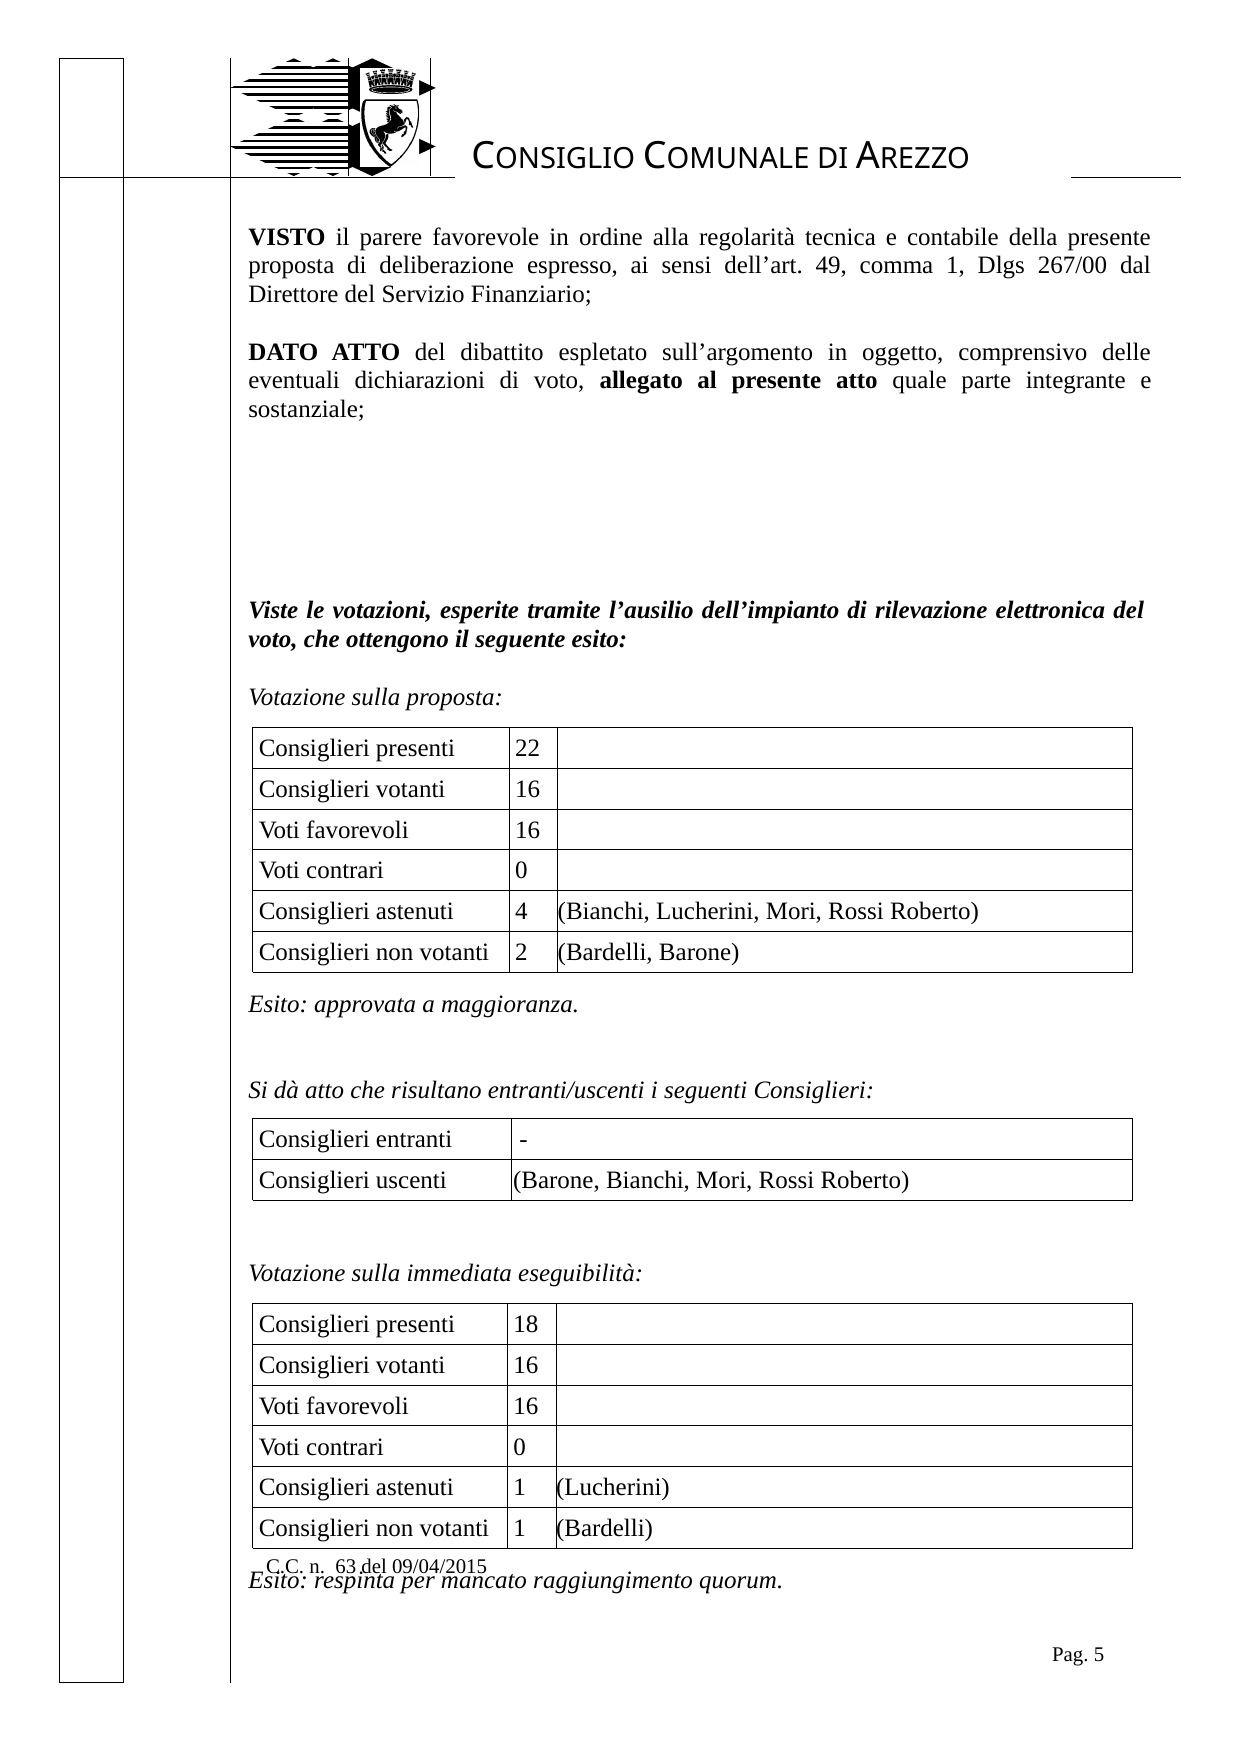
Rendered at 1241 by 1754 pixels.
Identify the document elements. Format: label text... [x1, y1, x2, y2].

table_cell [557, 1386, 1132, 1425]
table_cell [557, 1426, 1132, 1466]
text Esito: respinta per mancato raggiungimento quorum. [403, 1565, 1134, 1593]
table_cell (Bianchi, Lucherini, Mori, Rossi Roberto) [558, 891, 1132, 931]
text Si dà atto che risultano entranti/uscenti i seguenti Consiglieri: [248, 1075, 1152, 1104]
table_cell (Bardelli, Barone) [558, 932, 1132, 971]
text VISTO il parere favorevole in ordine alla regolarità tecnica e contabile della presente proposta di deliberazione espresso, ai sensi dell’art. 49, comma 1, Dlgs 267/00 dal Direttore del Servizio Finanziario; [248, 222, 1152, 308]
table_cell 0 [510, 850, 557, 890]
table_cell 16 [508, 1345, 556, 1384]
table_cell (Barone, Bianchi, Mori, Rossi Roberto) [512, 1160, 1132, 1199]
table_cell Voti favorevoli [253, 1386, 507, 1425]
table_cell 1 [508, 1467, 556, 1507]
table_cell 1 [508, 1508, 556, 1547]
table_cell 0 [508, 1426, 556, 1466]
table_cell Voti favorevoli [253, 810, 509, 849]
text Votazione sulla immediata eseguibilità: [248, 1258, 1134, 1286]
text Votazione sulla proposta: [248, 682, 1134, 710]
table_cell [558, 769, 1132, 808]
table_cell (Lucherini) [557, 1467, 1132, 1507]
table_cell 2 [510, 932, 557, 971]
table_cell Consiglieri votanti [253, 1345, 507, 1384]
table_header - [512, 1119, 1132, 1159]
table_cell Consiglieri non votanti [253, 932, 509, 971]
table_cell Voti contrari [253, 1426, 507, 1466]
text Esito: approvata a maggioranza. [248, 989, 1134, 1017]
text DATO ATTO del dibattito espletato sull’argomento in oggetto, comprensivo delle eventuali dichiarazioni di voto, allegato al presente atto quale parte integrante e sostanziale; [248, 337, 1152, 423]
table_cell [558, 810, 1132, 849]
table_header Consiglieri presenti [253, 1304, 507, 1344]
table_cell 16 [508, 1386, 556, 1425]
table_cell Voti contrari [253, 850, 509, 890]
table_cell Consiglieri astenuti [253, 891, 509, 931]
table_cell 4 [510, 891, 557, 931]
table_header 18 [508, 1304, 556, 1344]
table_header [558, 728, 1132, 768]
table_header [557, 1304, 1132, 1344]
table_header 22 [510, 728, 557, 768]
table_cell Consiglieri non votanti [253, 1508, 507, 1547]
table_cell (Bardelli) [557, 1508, 1132, 1547]
table_cell [558, 850, 1132, 890]
table_cell Consiglieri astenuti [253, 1467, 507, 1507]
table_cell Consiglieri votanti [253, 769, 509, 808]
table_cell [557, 1345, 1132, 1384]
table_cell 16 [510, 810, 557, 849]
table_cell Consiglieri uscenti [253, 1160, 511, 1199]
table_header Consiglieri presenti [253, 728, 509, 768]
table_header Consiglieri entranti [253, 1119, 511, 1159]
table_cell 16 [510, 769, 557, 808]
text Viste le votazioni, esperite tramite l’ausilio dell’impianto di rilevazione elettronica del voto, che ottengono il seguente esito: [248, 595, 1147, 653]
